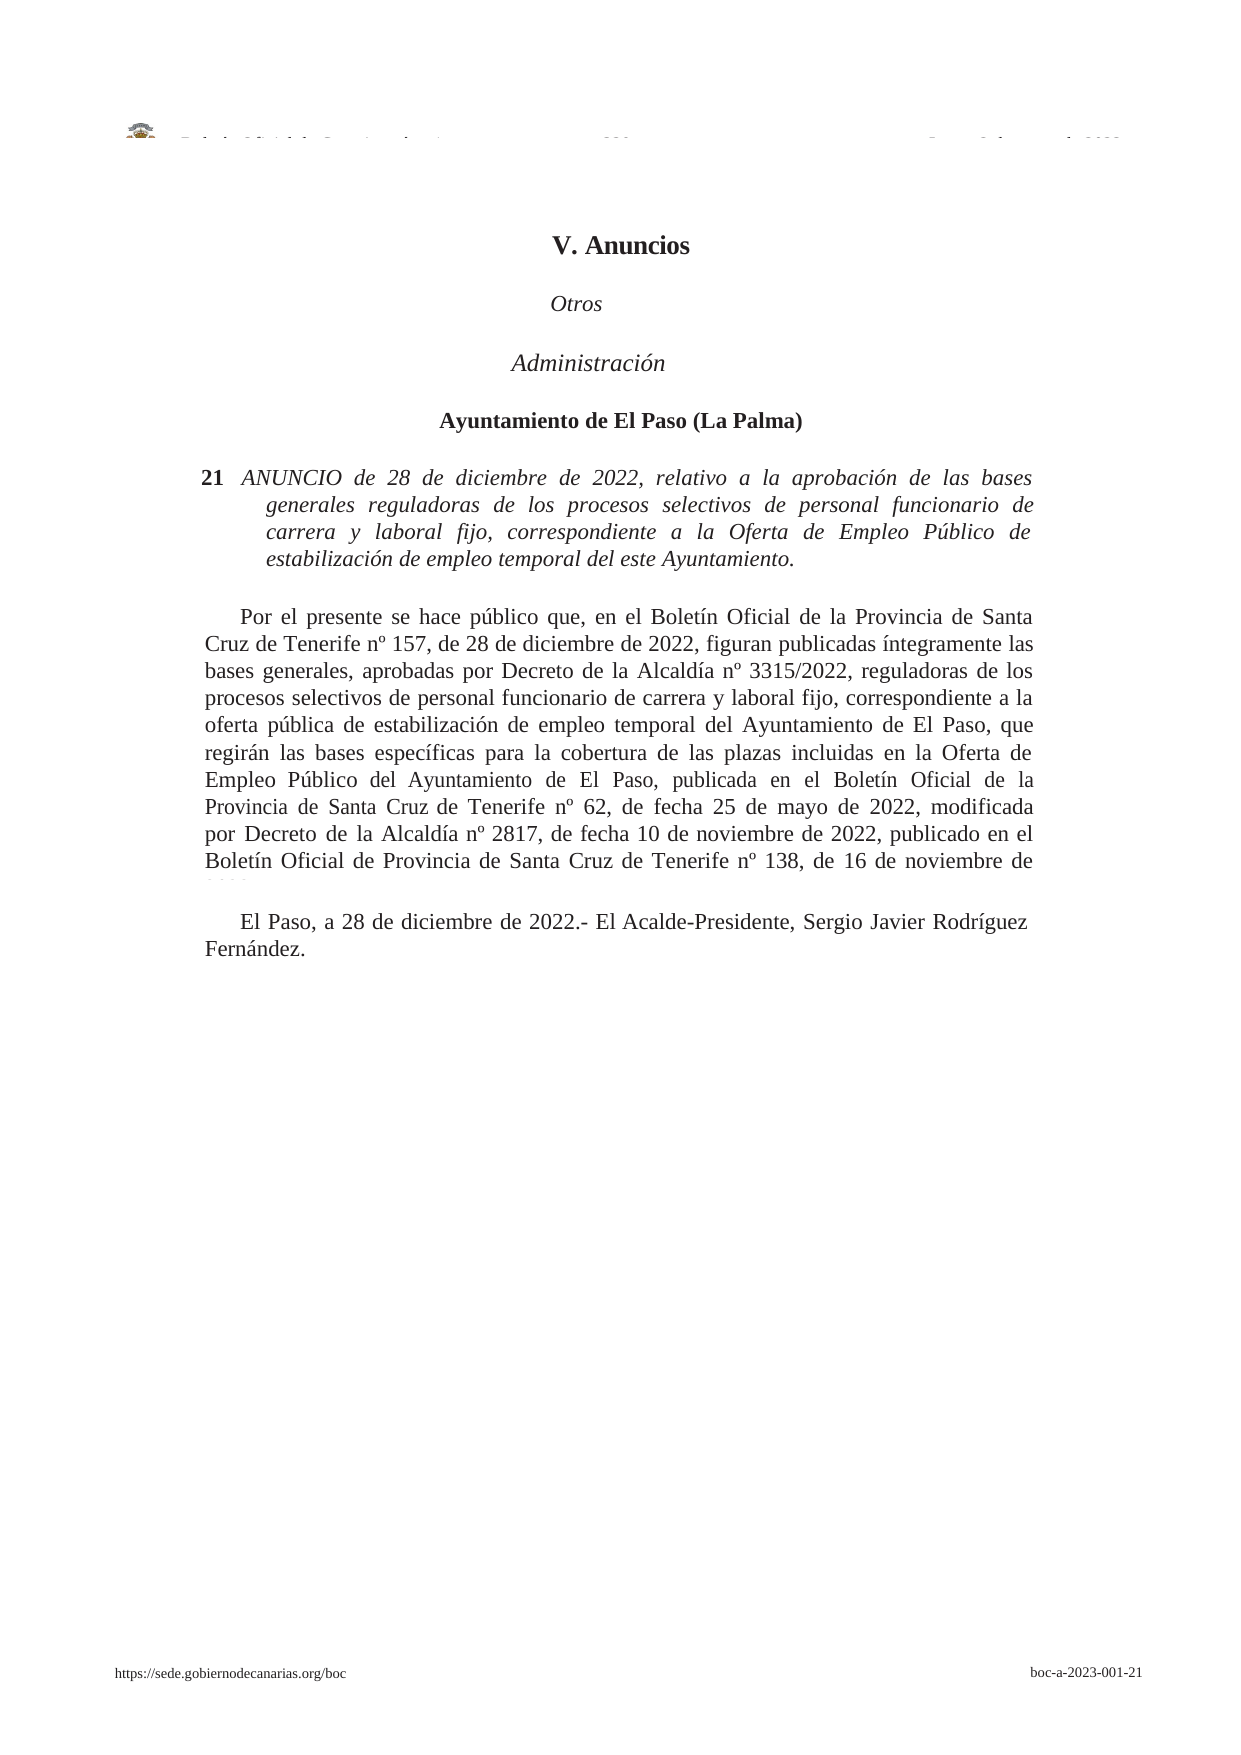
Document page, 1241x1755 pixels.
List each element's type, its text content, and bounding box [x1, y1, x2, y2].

text https://sede.gobiernodecanarias.org/boc [114, 1665, 348, 1682]
text Ayuntamiento de El Paso (La Palma) [439, 407, 803, 433]
text V. Anuncios [552, 229, 690, 260]
text Por el presente se hace público que, en el Boletín Oficial de la Provincia de Santa Cruz de Tenerife nº 157, de 28 de diciembre de 2022, figuran publicadas íntegramente las bases generales, aprobadas por Decreto de la Alcaldía nº 3315/2022, reguladoras de los procesos selectivos de personal funcionario de carrera y laboral fijo, correspondiente a la oferta pública de estabilización de empleo temporal del Ayuntamiento de El Paso, que regirán las bases específicas para la cobertura de las plazas incluidas en la Oferta de Empleo Público del Ayuntamiento de El Paso, publicada en el Boletín Oficial de la Provincia de Santa Cruz de Tenerife nº 62, de fecha 25 de mayo de 2022, modificada por Decreto de la Alcaldía nº 2817, de fecha 10 de noviembre de 2022, publicado en el Boletín Oficial de Provincia de Santa Cruz de Tenerife nº 138, de 16 de noviembre de 2022. [204, 603, 1034, 879]
text 21 ANUNCIO de 28 de diciembre de 2022, relativo a la aprobación de las bases generales reguladoras de los procesos selectivos de personal funcionario de carrera y laboral fijo, correspondiente a la Oferta de Empleo Público de estabilización de empleo temporal del este Ayuntamiento. [201, 464, 1034, 571]
text 329 [603, 133, 633, 138]
text Otros anuncios [550, 290, 692, 319]
text Boletín Oficial de Canarias núm. 1 [181, 133, 443, 138]
text Administración Local [511, 348, 731, 379]
text boc-a-2023-001-21 [1030, 1663, 1145, 1680]
text Lunes 2 de enero de 2023 [929, 133, 1124, 154]
text El Paso, a 28 de diciembre de 2022.- El Acalde-Presidente, Sergio Javier Rodríguez Fernández. [204, 908, 1035, 961]
